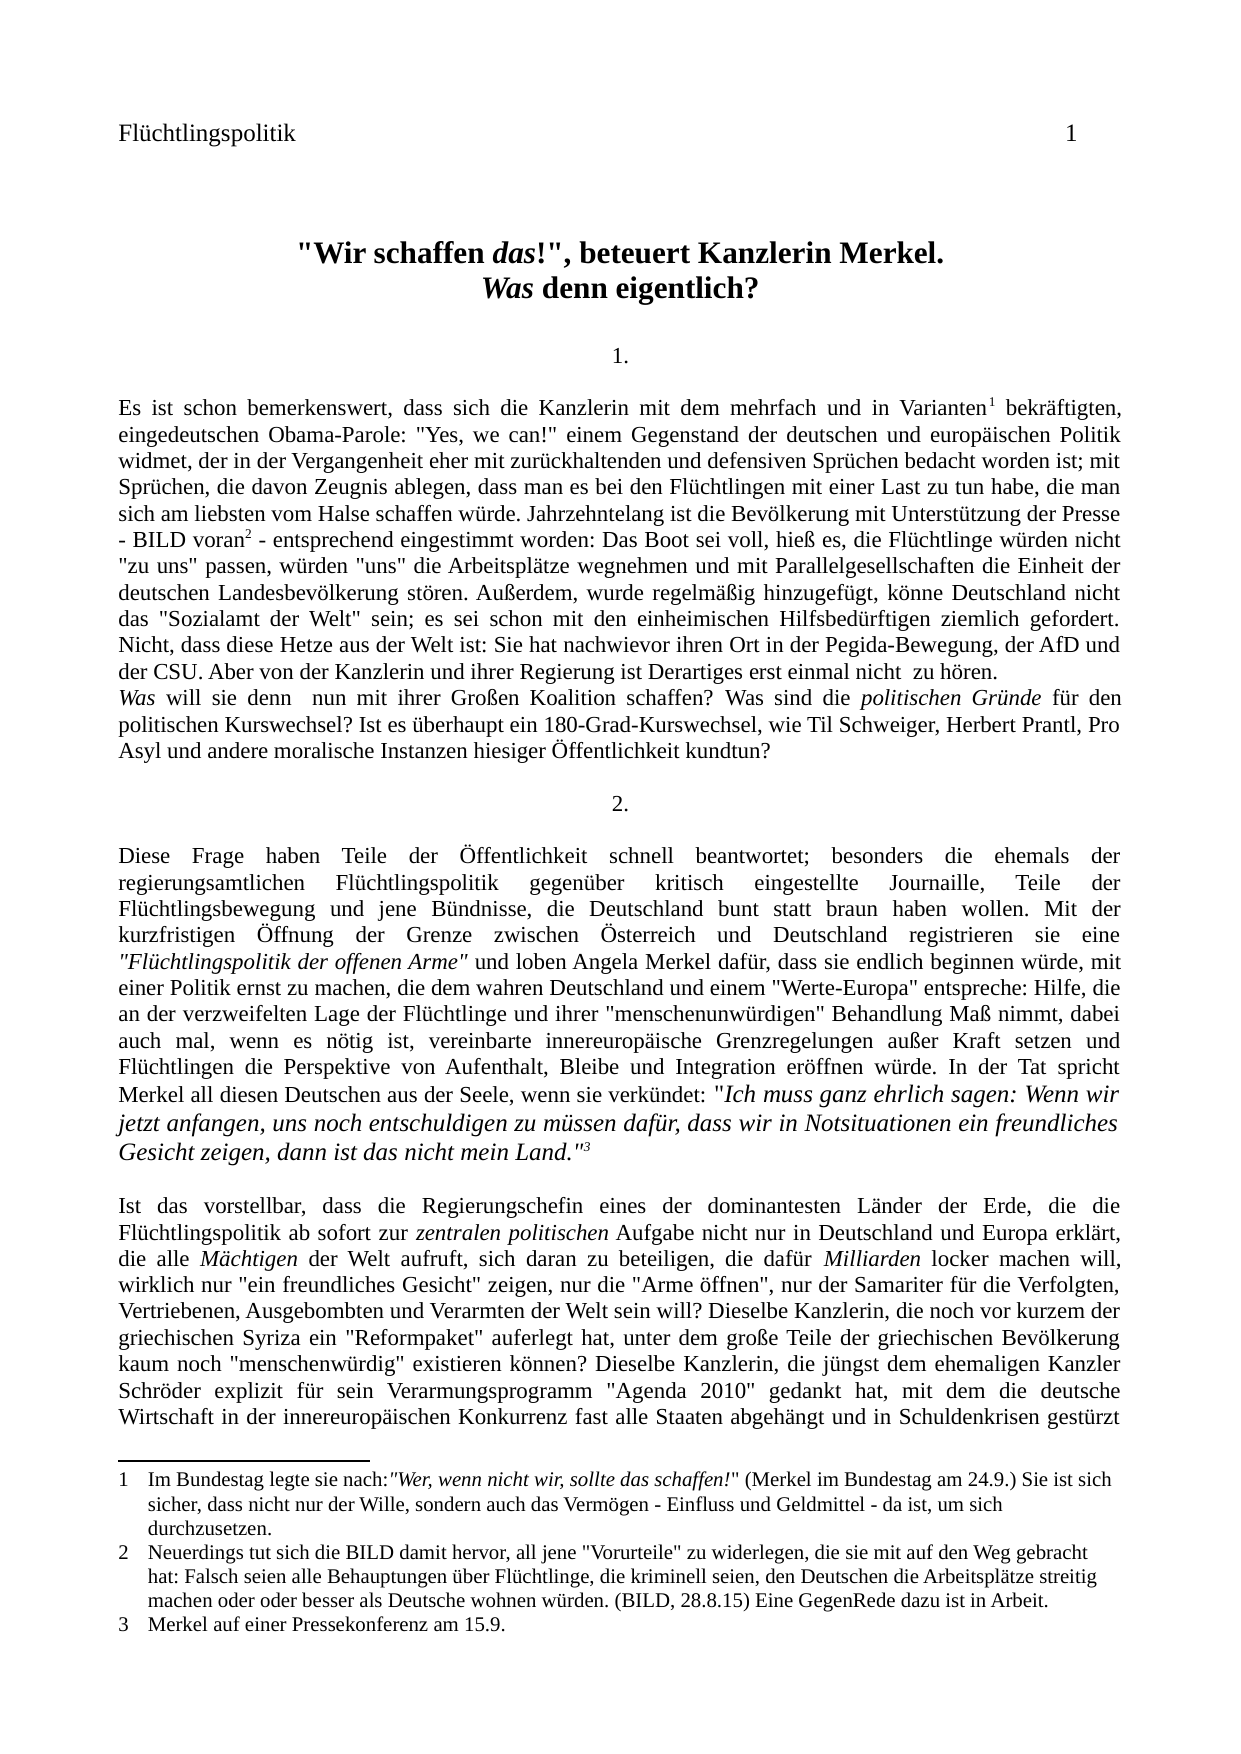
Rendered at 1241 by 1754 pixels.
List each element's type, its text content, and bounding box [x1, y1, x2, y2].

text Merkel auf einer Pressekonferenz am 15.9. [118, 1612, 1122, 1636]
text Diese Frage haben Teile der Öffentlichkeit schnell beantwortet; besonders die ehemals der regierungsamtlichen Flüchtlingspolitik gegenüber kritisch eingestellte Journaille, Teile der Flüchtlingsbewegung und jene Bündnisse, die Deutschland bunt statt braun haben wollen. Mit der kurzfristigen Öffnung der Grenze zwischen Österreich und Deutschland registrieren sie eine "Flüchtlingspolitik der offenen Arme" und loben Angela Merkel dafür, dass sie endlich beginnen würde, mit einer Politik ernst zu machen, die dem wahren Deutschland und einem "Werte-Europa" entspreche: Hilfe, die an der verzweifelten Lage der Flüchtlinge und ihrer "menschenunwürdigen" Behandlung Maß nimmt, dabei auch mal, wenn es nötig ist, vereinbarte innereuropäische Grenzregelungen außer Kraft setzen und Flüchtlingen die Perspektive von Aufenthalt, Bleibe und Integration eröffnen würde. In der Tat spricht Merkel all diesen Deutschen aus der Seele, wenn sie verkündet: "Ich muss ganz ehrlich sagen: Wenn wir jetzt anfangen, uns noch entschuldigen zu müssen dafür, dass wir in Notsituationen ein freundliches Gesicht zeigen, dann ist das nicht mein Land." [118, 842, 1122, 1166]
text Was denn eigentlich? [118, 270, 1122, 306]
text Was will sie denn nun mit ihrer Großen Koalition schaffen? Was sind die politischen Gründe für den politischen Kurswechsel? Ist es überhaupt ein 180-Grad-Kurswechsel, wie Til Schweiger, Herbert Prantl, Pro Asyl und andere moralische Instanzen hiesiger Öffentlichkeit kundtun? [118, 684, 1122, 763]
text Es ist schon bemerkenswert, dass sich die Kanzlerin mit dem mehrfach und in Varianten bekräftigten, eingedeutschen Obama-Parole: "Yes, we can!" einem Gegenstand der deutschen und europäischen Politik widmet, der in der Vergangenheit eher mit zurückhaltenden und defensiven Sprüchen bedacht worden ist; mit Sprüchen, die davon Zeugnis ablegen, dass man es bei den Flüchtlingen mit einer Last zu tun habe, die man sich am liebsten vom Halse schaffen würde. Jahrzehntelang ist die Bevölkerung mit Unterstützung der Presse - BILD voran - entsprechend eingestimmt worden: Das Boot sei voll, hieß es, die Flüchtlinge würden nicht "zu uns" passen, würden "uns" die Arbeitsplätze wegnehmen und mit Parallelgesellschaften die Einheit der deutschen Landesbevölkerung stören. Außerdem, wurde regelmäßig hinzugefügt, könne Deutschland nicht das "Sozialamt der Welt" sein; es sei schon mit den einheimischen Hilfsbedürftigen ziemlich gefordert. Nicht, dass diese Hetze aus der Welt ist: Sie hat nachwievor ihren Ort in der Pegida-Bewegung, der AfD und der CSU. Aber von der Kanzlerin und ihrer Regierung ist Derartiges erst einmal nicht zu hören. [118, 394, 1122, 684]
text 2. [118, 790, 1122, 816]
text "Wir schaffen das!", beteuert Kanzlerin Merkel. [118, 234, 1122, 270]
text Neuerdings tut sich die BILD damit hervor, all jene "Vorurteile" zu widerlegen, die sie mit auf den Weg gebracht hat: Falsch seien alle Behauptungen über Flüchtlinge, die kriminell seien, den Deutschen die Arbeitsplätze streitig machen oder oder besser als Deutsche wohnen würden. (BILD, 28.8.15) Eine GegenRede dazu ist in Arbeit. [118, 1539, 1122, 1612]
text Im Bundestag legte sie nach:"Wer, wenn nicht wir, sollte das schaffen!" (Merkel im Bundestag am 24.9.) Sie ist sich sicher, dass nicht nur der Wille, sondern auch das Vermögen - Einfluss und Geldmittel - da ist, um sich durchzusetzen. [118, 1467, 1122, 1539]
text Ist das vorstellbar, dass die Regierungschefin eines der dominantesten Länder der Erde, die die Flüchtlingspolitik ab sofort zur zentralen politischen Aufgabe nicht nur in Deutschland und Europa erklärt, die alle Mächtigen der Welt aufruft, sich daran zu beteiligen, die dafür Milliarden locker machen will, wirklich nur "ein freundliches Gesicht" zeigen, nur die "Arme öffnen", nur der Samariter für die Verfolgten, Vertriebenen, Ausgebombten und Verarmten der Welt sein will? Dieselbe Kanzlerin, die noch vor kurzem der griechischen Syriza ein "Reformpaket" auferlegt hat, unter dem große Teile der griechischen Bevölkerung kaum noch "menschenwürdig" existieren können? Dieselbe Kanzlerin, die jüngst dem ehemaligen Kanzler Schröder explizit für sein Verarmungsprogramm "Agenda 2010" gedankt hat, mit dem die deutsche Wirtschaft in der innereuropäischen Konkurrenz fast alle Staaten abgehängt und in Schuldenkrisen gestürzt [118, 1192, 1122, 1429]
text 1. [118, 342, 1122, 368]
